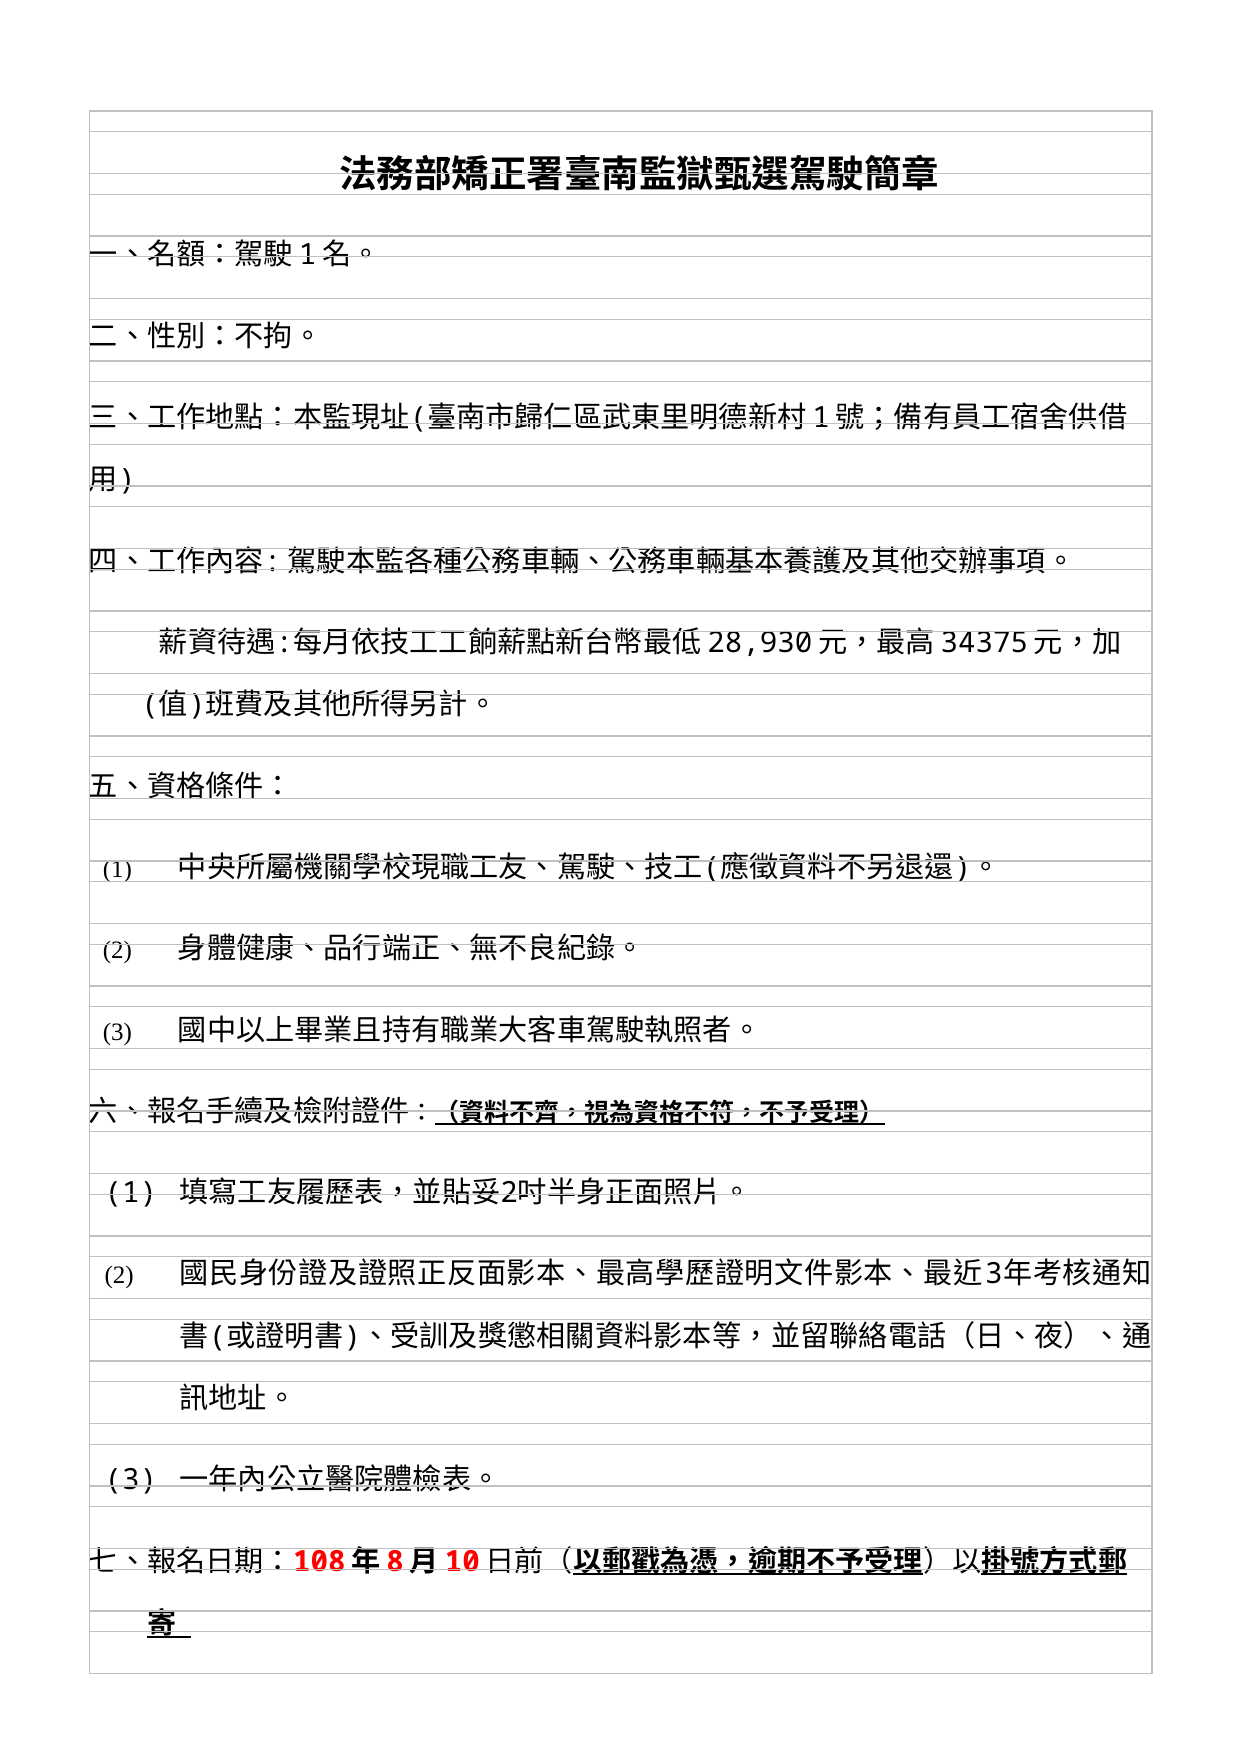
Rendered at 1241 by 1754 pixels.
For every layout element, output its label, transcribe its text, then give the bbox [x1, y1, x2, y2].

text 七、報名日期：108年8月10日前（以郵戳為憑，逾期不予受理）以掛號方式郵寄 [710, 1549, 762, 1569]
text 三、工作地點：本監現址(臺南市歸仁區武東里明德新村1號；備有員工宿舍供借用) [90, 445, 1151, 485]
list 一年內公立醫院體檢表。 [104, 1487, 1151, 1498]
list 身體健康、品行端正、無不良紀錄。 [103, 904, 1151, 923]
text 薪資待遇:每月依技工工餉薪點新台幣最低28,930元，最高34375元，加 [90, 632, 1151, 673]
list 國民身份證及證照正反面影本、最高學歷證明文件影本、最近3年考核通知書(或證明書)、受訓及獎懲相關資料影本等，並留聯絡電話（日、夜）、通訊地址。 [104, 1320, 1151, 1360]
text 六、報名手續及檢附證件：（資料不齊，視為資格不符，不予受理） [90, 1070, 1151, 1110]
text 三、工作地點：本監現址(臺南市歸仁區武東里明德新村1號；備有員工宿舍供借用) [90, 373, 1151, 381]
text 四、工作內容: 駕駛本監各種公務車輛、公務車輛基本養護及其他交辦事項。 [1003, 549, 1151, 569]
text 四、工作內容: 駕駛本監各種公務車輛、公務車輛基本養護及其他交辦事項。 [571, 549, 646, 569]
text [90, 598, 1151, 610]
text 三、工作地點：本監現址(臺南市歸仁區武東里明德新村1號；備有員工宿舍供借用) [90, 424, 1151, 444]
list 中央所屬機關學校現職工友、駕駛、技工(應徵資料不另退還)。 [103, 882, 1151, 886]
text 七、報名日期：108年8月10日前（以郵戳為憑，逾期不予受理）以掛號方式郵寄 [90, 1570, 1151, 1610]
text 七、報名日期：108年8月10日前（以郵戳為憑，逾期不予受理）以掛號方式郵寄 [369, 1549, 414, 1569]
text 七、報名日期：108年8月10日前（以郵戳為憑，逾期不予受理）以掛號方式郵寄 [163, 1612, 1151, 1631]
text 一、名額：駕駛1名。 [90, 237, 1151, 256]
text 七、報名日期：108年8月10日前（以郵戳為憑，逾期不予受理）以掛號方式郵寄 [852, 1549, 897, 1569]
text [90, 292, 1151, 298]
list 一年內公立醫院體檢表。 [242, 1473, 261, 1485]
list 中央所屬機關學校現職工友、駕駛、技工(應徵資料不另退還)。 [103, 823, 1151, 860]
list 國民身份證及證照正反面影本、最高學歷證明文件影本、最近3年考核通知書(或證明書)、受訓及獎懲相關資料影本等，並留聯絡電話（日、夜）、通訊地址。 [104, 1229, 1151, 1235]
text [90, 742, 1151, 756]
list 身體健康、品行端正、無不良紀錄。 [103, 945, 1151, 967]
text 五、資格條件： [90, 757, 1151, 798]
text 四、工作內容: 駕駛本監各種公務車輛、公務車輛基本養護及其他交辦事項。 [221, 549, 327, 569]
text [90, 799, 1151, 804]
text 三、工作地點：本監現址(臺南市歸仁區武東里明德新村1號；備有員工宿舍供借用) [90, 487, 1151, 498]
text 七、報名日期：108年8月10日前（以郵戳為憑，逾期不予受理）以掛號方式郵寄 [90, 1632, 1151, 1642]
text 二、性別：不拘。 [90, 320, 1151, 354]
text [90, 612, 1151, 631]
text 四、工作內容: 駕駛本監各種公務車輛、公務車輛基本養護及其他交辦事項。 [914, 549, 970, 569]
list 一年內公立醫院體檢表。 [104, 1445, 1151, 1485]
list 國民身份證及證照正反面影本、最高學歷證明文件影本、最近3年考核通知書(或證明書)、受訓及獎懲相關資料影本等，並留聯絡電話（日、夜）、通訊地址。 [104, 1362, 1151, 1381]
list 國民身份證及證照正反面影本、最高學歷證明文件影本、最近3年考核通知書(或證明書)、受訓及獎懲相關資料影本等，並留聯絡電話（日、夜）、通訊地址。 [104, 1299, 1151, 1319]
list 身體健康、品行端正、無不良紀錄。 [103, 924, 1151, 944]
list 中央所屬機關學校現職工友、駕駛、技工(應徵資料不另退還)。 [961, 862, 1151, 881]
text 一、名額：駕駛1名。 [90, 211, 1151, 235]
text 四、工作內容: 駕駛本監各種公務車輛、公務車輛基本養護及其他交辦事項。 [799, 549, 849, 569]
list 國民身份證及證照正反面影本、最高學歷證明文件影本、最近3年考核通知書(或證明書)、受訓及獎懲相關資料影本等，並留聯絡電話（日、夜）、通訊地址。 [104, 1382, 1151, 1417]
text [90, 299, 1151, 319]
text 四、工作內容: 駕駛本監各種公務車輛、公務車輛基本養護及其他交辦事項。 [115, 549, 183, 569]
text 七、報名日期：108年8月10日前（以郵戳為憑，逾期不予受理）以掛號方式郵寄 [434, 1549, 490, 1569]
text 七、報名日期：108年8月10日前（以郵戳為憑，逾期不予受理）以掛號方式郵寄 [90, 1517, 1151, 1548]
text 一、名額：駕駛1名。 [90, 257, 1151, 273]
list [103, 987, 1151, 1006]
text 四、工作內容: 駕駛本監各種公務車輛、公務車輛基本養護及其他交辦事項。 [362, 549, 439, 569]
text 七、報名日期：108年8月10日前（以郵戳為憑，逾期不予受理）以掛號方式郵寄 [90, 1612, 167, 1631]
text 四、工作內容: 駕駛本監各種公務車輛、公務車輛基本養護及其他交辦事項。 [454, 549, 500, 569]
text 法務部矯正署臺南監獄甄選駕駛簡章 [90, 132, 1151, 173]
text (值)班費及其他所得另計。 [90, 695, 1151, 723]
list 國民身份證及證照正反面影本、最高學歷證明文件影本、最近3年考核通知書(或證明書)、受訓及獎懲相關資料影本等，並留聯絡電話（日、夜）、通訊地址。 [104, 1257, 1151, 1298]
text 四、工作內容: 駕駛本監各種公務車輛、公務車輛基本養護及其他交辦事項。 [860, 549, 907, 569]
list 一年內公立醫院體檢表。 [104, 1436, 1151, 1444]
text 法務部矯正署臺南監獄甄選駕駛簡章 [90, 174, 1151, 192]
list 國民身份證及證照正反面影本、最高學歷證明文件影本、最近3年考核通知書(或證明書)、受訓及獎懲相關資料影本等，並留聯絡電話（日、夜）、通訊地址。 [104, 1237, 1151, 1256]
list 中央所屬機關學校現職工友、駕駛、技工(應徵資料不另退還)。 [127, 862, 711, 881]
text [90, 674, 1151, 694]
text 七、報名日期：108年8月10日前（以郵戳為憑，逾期不予受理）以掛號方式郵寄 [509, 1549, 566, 1569]
text 七、報名日期：108年8月10日前（以郵戳為憑，逾期不予受理）以掛號方式郵寄 [100, 1549, 154, 1569]
list 填寫工友履歷表，並貼妥2吋半身正面照片。 [104, 1174, 1151, 1194]
list 填寫工友履歷表，並貼妥2吋半身正面照片。 [104, 1148, 1151, 1173]
list 填寫工友履歷表，並貼妥2吋半身正面照片。 [104, 1195, 1151, 1211]
text 三、工作地點：本監現址(臺南市歸仁區武東里明德新村1號；備有員工宿舍供借用) [90, 382, 1151, 423]
list 國中以上畢業且持有職業大客車駕駛執照者。 [103, 1007, 1151, 1048]
list 中央所屬機關學校現職工友、駕駛、技工(應徵資料不另退還)。 [710, 862, 962, 881]
text 六、報名手續及檢附證件：（資料不齊，視為資格不符，不予受理） [90, 1112, 1151, 1129]
text 四、工作內容: 駕駛本監各種公務車輛、公務車輛基本養護及其他交辦事項。 [728, 549, 767, 569]
text 四、工作內容: 駕駛本監各種公務車輛、公務車輛基本養護及其他交辦事項。 [90, 570, 1151, 579]
text 四、工作內容: 駕駛本監各種公務車輛、公務車輛基本養護及其他交辦事項。 [90, 517, 1151, 548]
text 七、報名日期：108年8月10日前（以郵戳為憑，逾期不予受理）以掛號方式郵寄 [261, 1549, 365, 1569]
